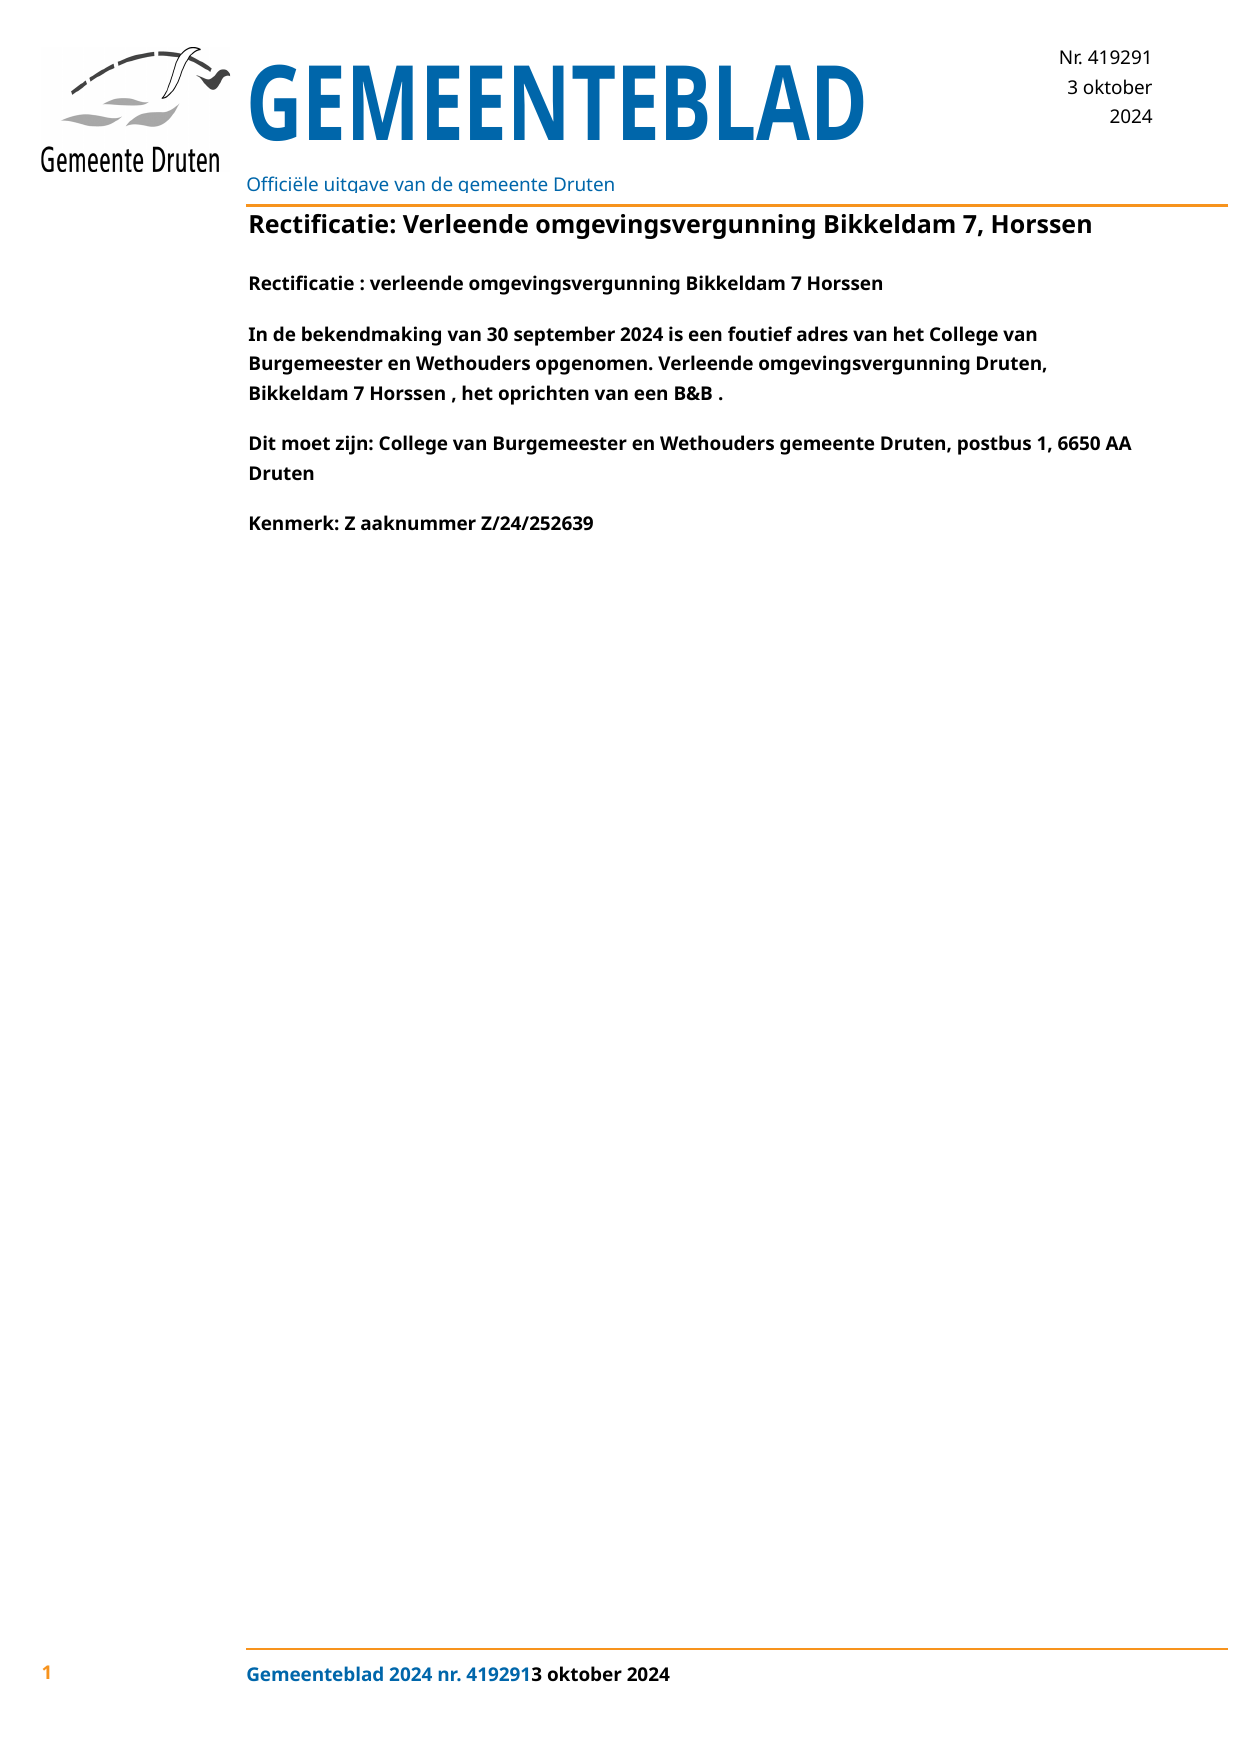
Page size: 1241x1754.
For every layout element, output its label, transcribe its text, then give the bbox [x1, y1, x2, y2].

text Rectificatie: Verleende omgevingsvergunning Bikkeldam 7, Horssen [248, 207, 1152, 241]
text Kenmerk: Z aaknummer Z/24/252639 [248, 510, 1152, 536]
text Dit moet zijn: College van Burgemeester en Wethouders gemeente Druten, postbus 1, 6650 AA Druten [248, 430, 1152, 486]
text Rectificatie : verleende omgevingsvergunning Bikkeldam 7 Horssen [248, 270, 1152, 296]
picture [41, 47, 231, 172]
text In de bekendmaking van 30 september 2024 is een foutief adres van het College van Burgemeester en Wethouders opgenomen. Verleende omgevingsvergunning Druten, Bikkeldam 7 Horssen , het oprichten van een B&B . [248, 321, 1152, 406]
